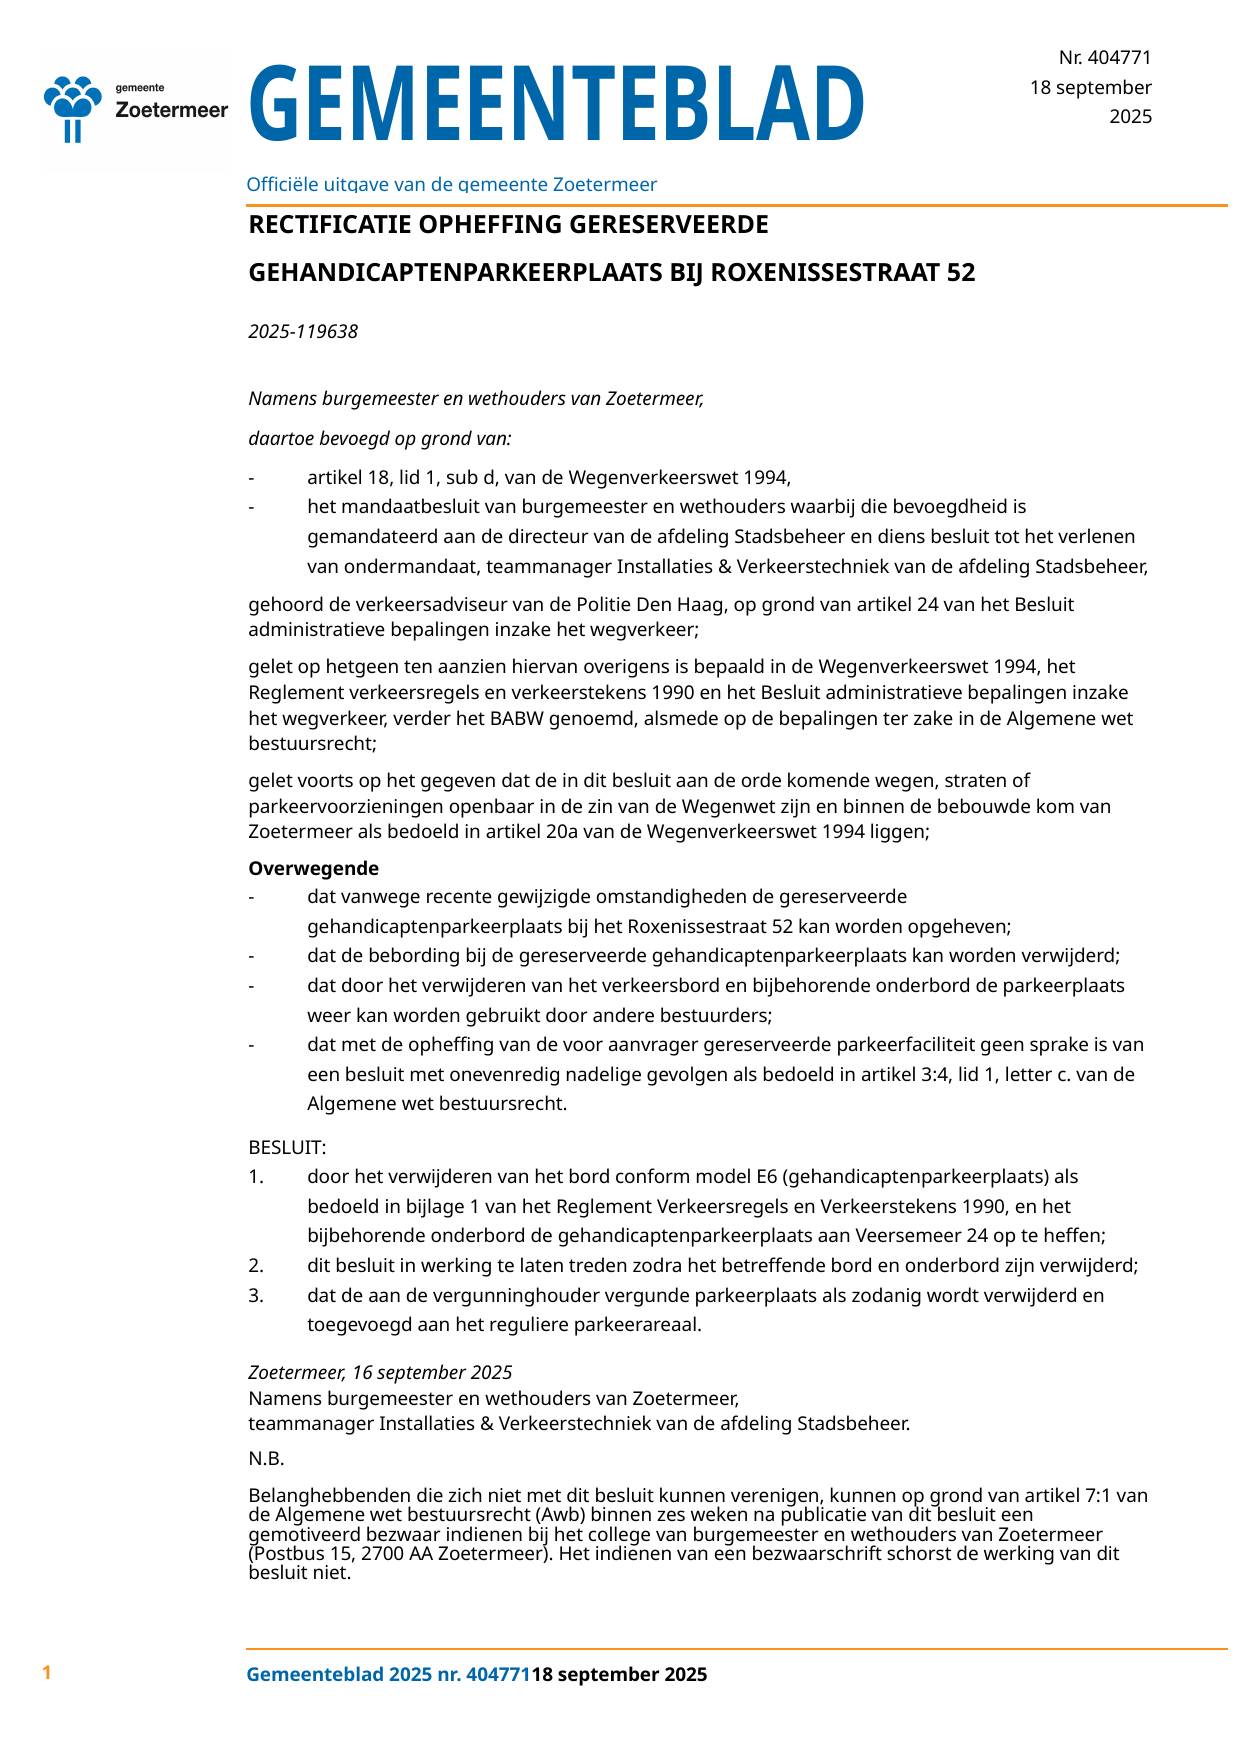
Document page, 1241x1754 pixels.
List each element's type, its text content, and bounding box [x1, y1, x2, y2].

text RECTIFICATIE OPHEFFING GERESERVEERDE GEHANDICAPTENPARKEERPLAATS BIJ ROXENISSESTRAAT 52 [248, 207, 1152, 288]
text daartoe bevoegd op grond van: [248, 425, 1152, 451]
list het mandaatbesluit van burgemeester en wethouders waarbij die bevoegdheid is gemandateerd aan de directeur van de afdeling Stadsbeheer en diens besluit tot het verlenen van ondermandaat, teammanager Installaties & Verkeerstechniek van de afdeling Stadsbeheer, [248, 494, 1152, 579]
list door het verwijderen van het bord conform model E6 (gehandicaptenparkeerplaats) als bedoeld in bijlage 1 van het Reglement Verkeersregels en Verkeerstekens 1990, en het bijbehorende onderbord de gehandicaptenparkeerplaats aan Veersemeer 24 op te heffen; [248, 1163, 1152, 1248]
list dat door het verwijderen van het verkeersbord en bijbehorende onderbord de parkeerplaats weer kan worden gebruikt door andere bestuurders; [248, 972, 1152, 1028]
text BESLUIT: [248, 1134, 1152, 1159]
picture [41, 47, 231, 172]
list dat de aan de vergunninghouder vergunde parkeerplaats als zodanig wordt verwijderd en toegevoegd aan het reguliere parkeerareaal. [248, 1282, 1152, 1337]
list dit besluit in werking te laten treden zodra het betreffende bord en onderbord zijn verwijderd; [248, 1252, 1152, 1278]
text teammanager Installaties & Verkeerstechniek van de afdeling Stadsbeheer. [248, 1411, 1152, 1436]
text Namens burgemeester en wethouders van Zoetermeer, [248, 1385, 1152, 1411]
text gelet op hetgeen ten aanzien hiervan overigens is bepaald in de Wegenverkeerswet 1994, het Reglement verkeersregels en verkeerstekens 1990 en het Besluit administratieve bepalingen inzake het wegverkeer, verder het BABW genoemd, alsmede op de bepalingen ter zake in de Algemene wet bestuursrecht; [248, 653, 1152, 756]
list dat de bebording bij de gereserveerde gehandicaptenparkeerplaats kan worden verwijderd; [248, 943, 1152, 968]
text Belanghebbenden die zich niet met dit besluit kunnen verenigen, kunnen op grond van artikel 7:1 van de Algemene wet bestuursrecht (Awb) binnen zes weken na publicatie van dit besluit een gemotiveerd bezwaar indienen bij het college van burgemeester en wethouders van Zoetermeer (Postbus 15, 2700 AA Zoetermeer). Het indienen van een bezwaarschrift schorst de werking van dit besluit niet. [248, 1487, 1152, 1583]
text Overwegende [248, 855, 1152, 881]
list dat vanwege recente gewijzigde omstandigheden de gereserveerde gehandicaptenparkeerplaats bij het Roxenissestraat 52 kan worden opgeheven; [248, 883, 1152, 939]
text Namens burgemeester en wethouders van Zoetermeer, [248, 386, 1152, 411]
text 2025-119638 [248, 318, 1152, 344]
text gehoord de verkeersadviseur van de Politie Den Haag, op grond van artikel 24 van het Besluit administratieve bepalingen inzake het wegverkeer; [248, 591, 1152, 642]
text N.B. [248, 1450, 1152, 1469]
list artikel 18, lid 1, sub d, van de Wegenverkeerswet 1994, [248, 464, 1152, 490]
list dat met de opheffing van de voor aanvrager gereserveerde parkeerfaciliteit geen sprake is van een besluit met onevenredig nadelige gevolgen als bedoeld in artikel 3:4, lid 1, letter c. van de Algemene wet bestuursrecht. [248, 1031, 1152, 1116]
text gelet voorts op het gegeven dat de in dit besluit aan de orde komende wegen, straten of parkeervoorzieningen openbaar in de zin van de Wegenwet zijn en binnen de bebouwde kom van Zoetermeer als bedoeld in artikel 20a van de Wegenverkeerswet 1994 liggen; [248, 767, 1152, 844]
text Zoetermeer, 16 september 2025 [248, 1359, 1152, 1385]
